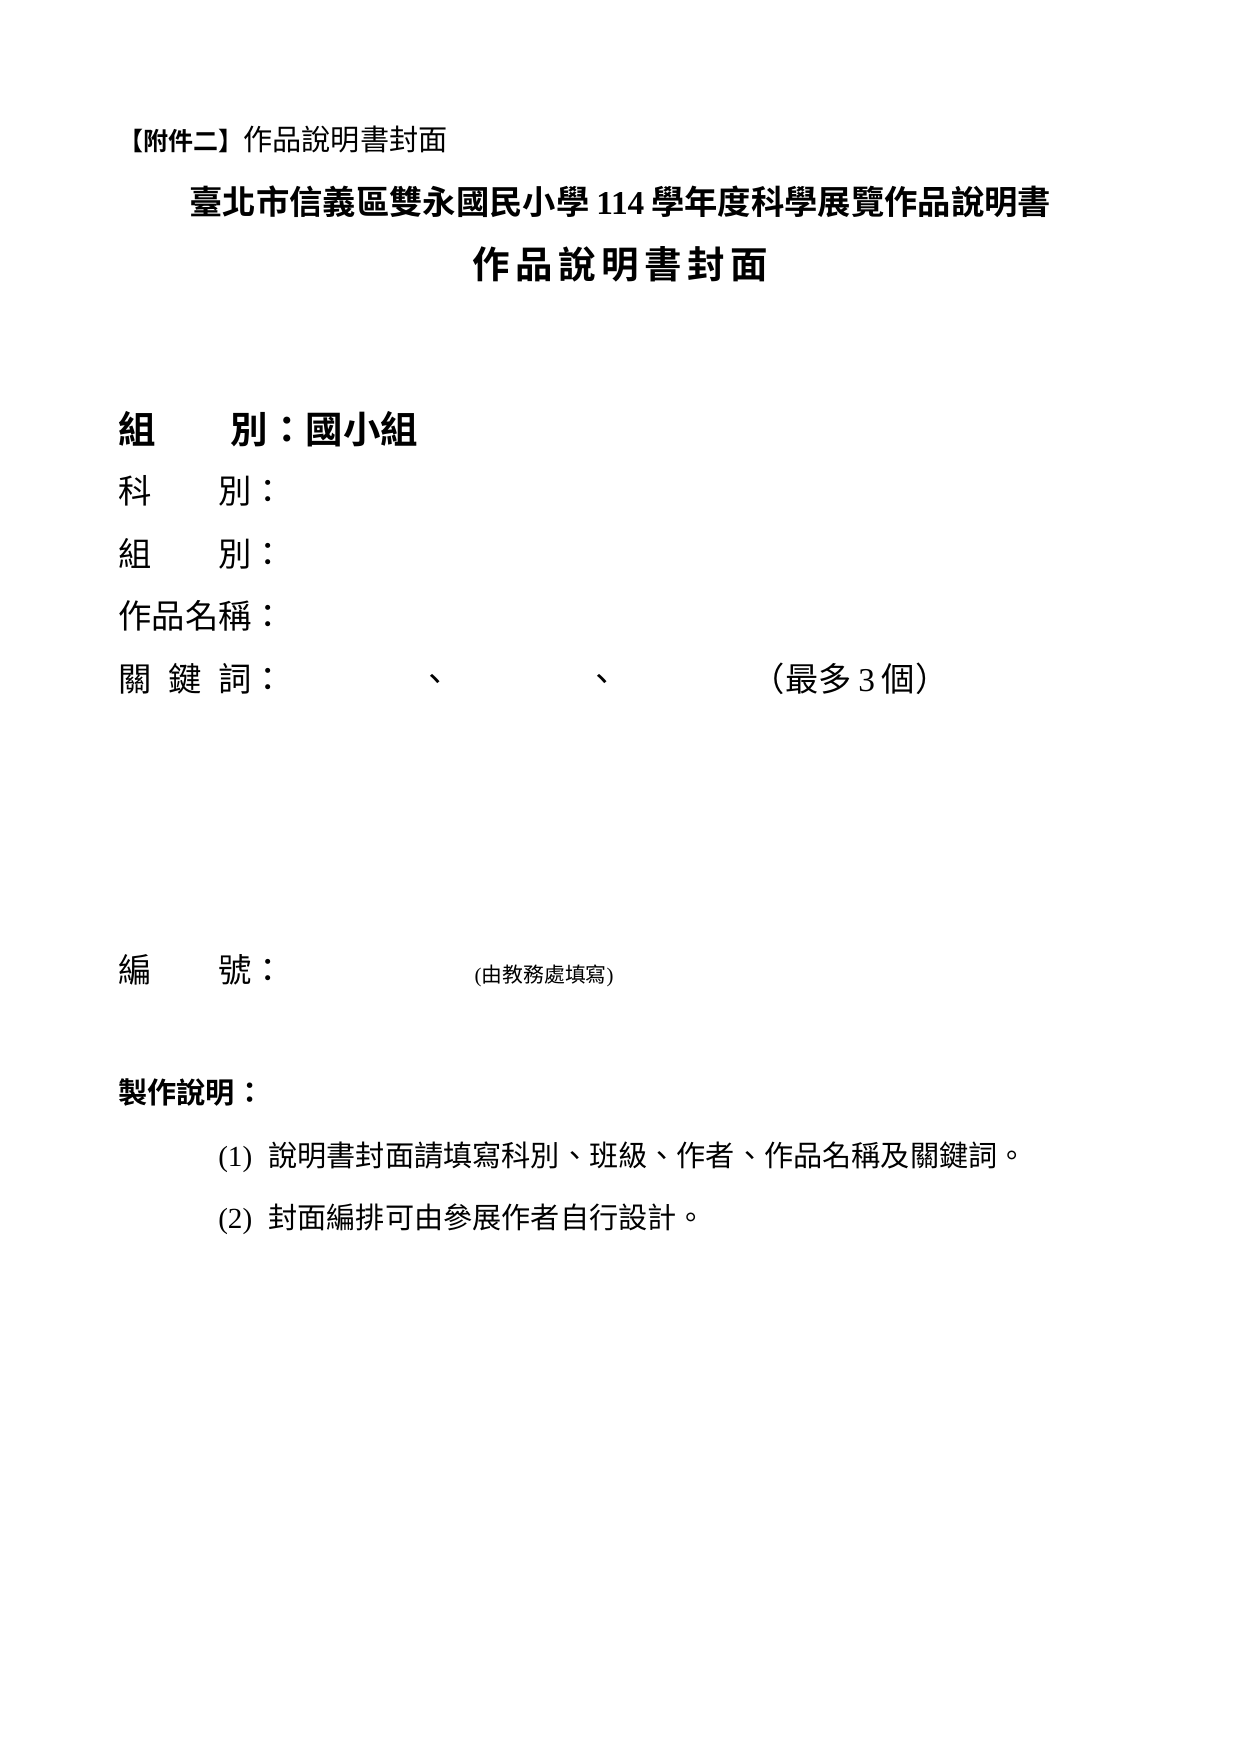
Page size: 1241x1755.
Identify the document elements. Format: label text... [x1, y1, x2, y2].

text 編 號： (由教務處填寫) [118, 924, 1122, 987]
text 關 鍵 詞： 、 、 （最多3個） [118, 635, 1122, 698]
text 組 別： [118, 510, 1122, 573]
list 說明書封面請填寫科別、班級、作者、作品名稱及關鍵詞。 [218, 1112, 1122, 1174]
text 科 別： [118, 448, 1122, 510]
list 封面編排可由參展作者自行設計。 [218, 1174, 1122, 1237]
text 臺北市信義區雙永國民小學114學年度科學展覽作品說明書 [118, 158, 1122, 221]
text 【附件二】作品說明書封面 [118, 96, 1122, 158]
text 製作說明： [118, 1049, 1122, 1112]
text 作品名稱： [118, 573, 1122, 635]
text 組 別：國小組 [118, 385, 1122, 448]
text 作品說明書封面 [118, 221, 1122, 283]
